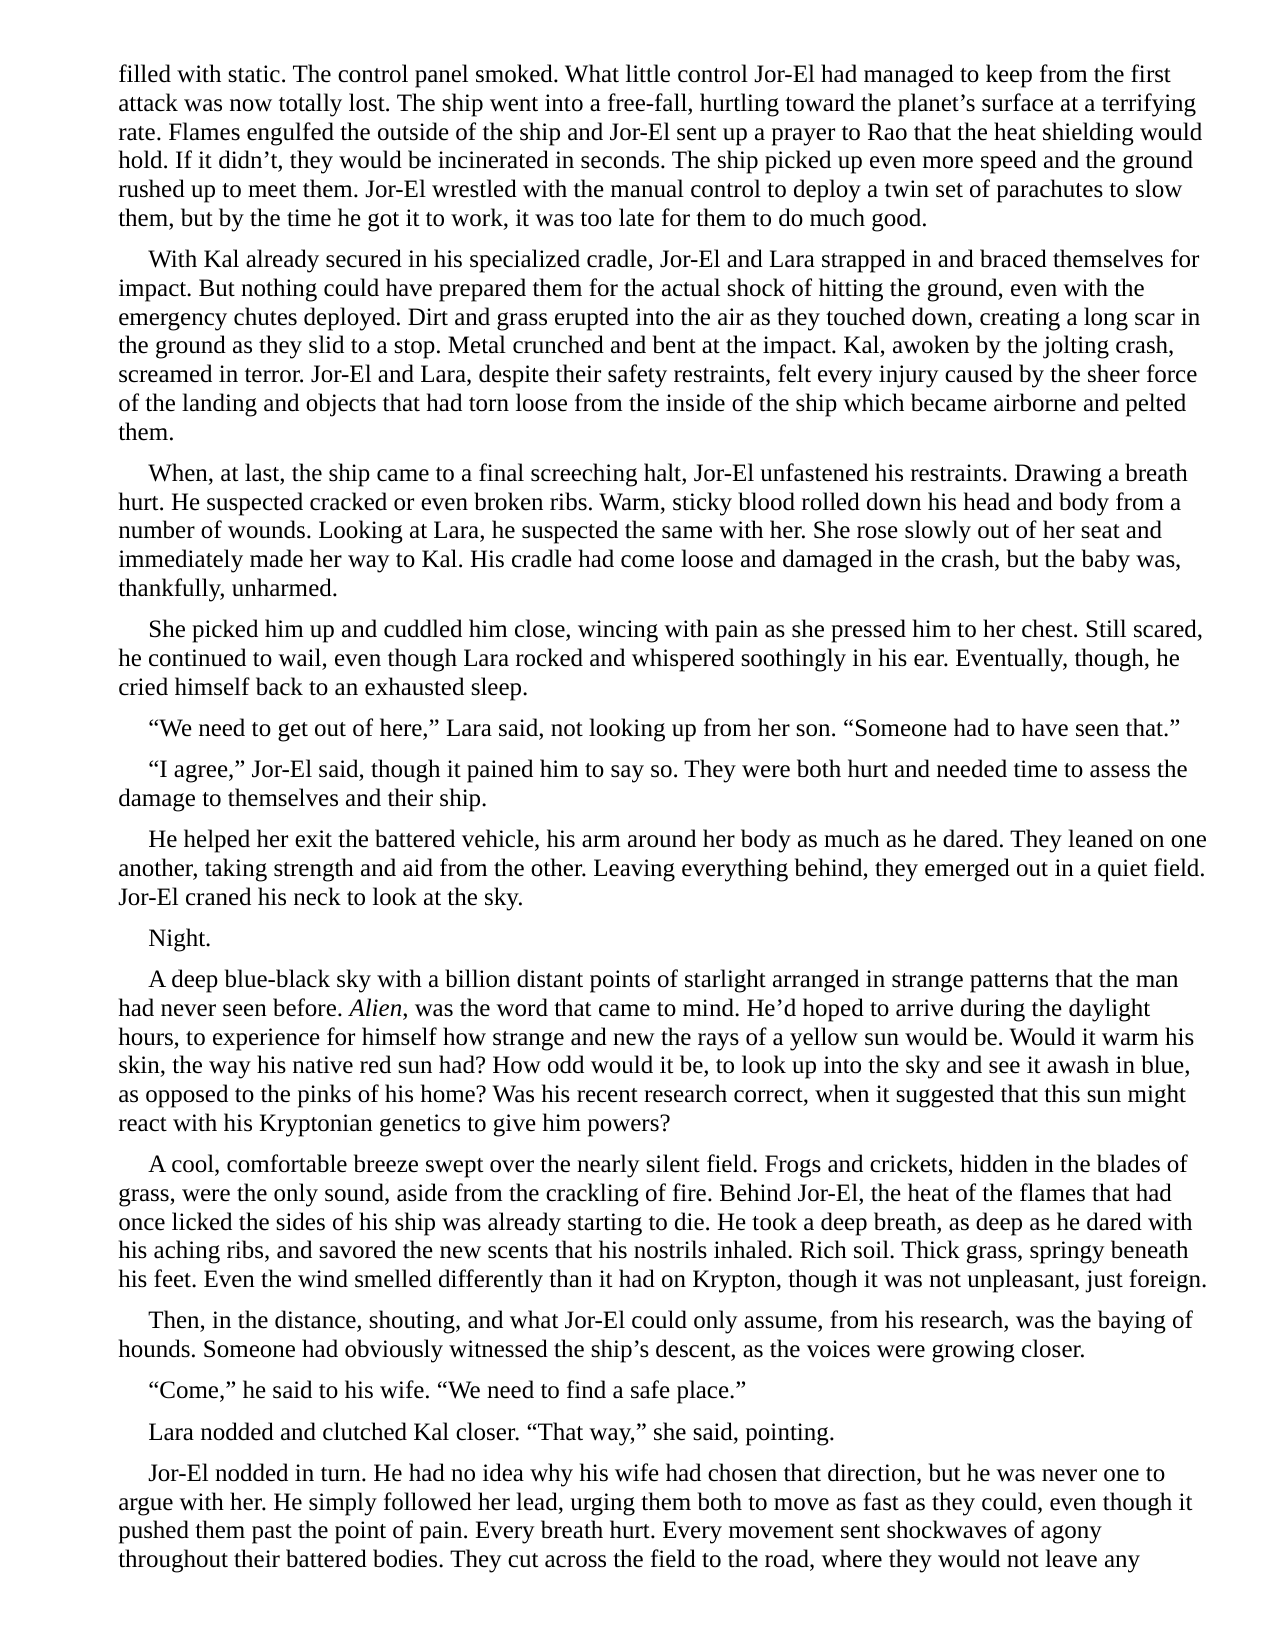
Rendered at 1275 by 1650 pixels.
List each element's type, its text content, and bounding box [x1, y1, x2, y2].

text Then, in the distance, shouting, and what Jor-El could only assume, from his research, was the baying of hounds. Someone had obviously witnessed the ship’s descent, as the voices were growing closer. [118, 1305, 1216, 1363]
text Lara nodded and clutched Kal closer. “That way,” she said, pointing. [118, 1417, 1216, 1445]
text A deep blue-black sky with a billion distant points of starlight arranged in strange patterns that the man had never seen before. Alien, was the word that came to mind. He’d hoped to arrive during the daylight hours, to experience for himself how strange and new the rays of a yellow sun would be. Would it warm his skin, the way his native red sun had? How odd would it be, to look up into the sky and see it awash in blue, as opposed to the pinks of his home? Was his recent research correct, when it suggested that this sun might react with his Kryptonian genetics to give him powers? [118, 964, 1216, 1137]
text A cool, comfortable breeze swept over the nearly silent field. Frogs and crickets, hidden in the blades of grass, were the only sound, aside from the crackling of fire. Behind Jor-El, the heat of the flames that had once licked the sides of his ship was already starting to die. He took a deep breath, as deep as he dared with his aching ribs, and savored the new scents that his nostrils inhaled. Rich soil. Thick grass, springy beneath his feet. Even the wind smelled differently than it had on Krypton, though it was not unpleasant, just foreign. [118, 1149, 1216, 1293]
text She picked him up and cuddled him close, wincing with pain as she pressed him to her chest. Still scared, he continued to wail, even though Lara rocked and whispered soothingly in his ear. Eventually, though, he cried himself back to an exhausted sleep. [118, 614, 1216, 700]
text Jor-El nodded in turn. He had no idea why his wife had chosen that direction, but he was never one to argue with her. He simply followed her lead, urging them both to move as fast as they could, even though it pushed them past the point of pain. Every breath hurt. Every movement sent shockwaves of agony throughout their battered bodies. They cut across the field to the road, where they would not leave any [118, 1458, 1216, 1573]
text When, at last, the ship came to a final screeching halt, Jor-El unfastened his restraints. Drawing a breath hurt. He suspected cracked or even broken ribs. Warm, sticky blood rolled down his head and body from a number of wounds. Looking at Lara, he suspected the same with her. She rose slowly out of her seat and immediately made her way to Kal. His cradle had come loose and damaged in the crash, but the baby was, thankfully, unharmed. [118, 458, 1216, 602]
text Night. [118, 923, 1216, 952]
text With Kal already secured in his specialized cradle, Jor-El and Lara strapped in and braced themselves for impact. But nothing could have prepared them for the actual shock of hitting the ground, even with the emergency chutes deployed. Dirt and grass erupted into the air as they touched down, creating a long scar in the ground as they slid to a stop. Metal crunched and bent at the impact. Kal, awoken by the jolting crash, screamed in terror. Jor-El and Lara, despite their safety restraints, felt every injury caused by the sheer force of the landing and objects that had torn loose from the inside of the ship which became airborne and pelted them. [118, 244, 1216, 445]
text “Come,” he said to his wife. “We need to find a safe place.” [118, 1375, 1216, 1404]
text “I agree,” Jor-El said, though it pained him to say so. They were both hurt and needed time to assess the damage to themselves and their ship. [118, 754, 1216, 812]
text filled with static. The control panel smoked. What little control Jor-El had managed to keep from the first attack was now totally lost. The ship went into a free-fall, hurtling toward the planet’s surface at a terrifying rate. Flames engulfed the outside of the ship and Jor-El sent up a prayer to Rao that the heat shielding would hold. If it didn’t, they would be incinerated in seconds. The ship picked up even more speed and the ground rushed up to meet them. Jor-El wrestled with the manual control to deploy a twin set of parachutes to slow them, but by the time he got it to work, it was too late for them to do much good. [118, 59, 1216, 232]
text “We need to get out of here,” Lara said, not looking up from her son. “Someone had to have seen that.” [118, 713, 1216, 742]
text He helped her exit the battered vehicle, his arm around her body as much as he dared. They leaned on one another, taking strength and aid from the other. Leaving everything behind, they emerged out in a quiet field. Jor-El craned his neck to look at the sky. [118, 824, 1216, 910]
